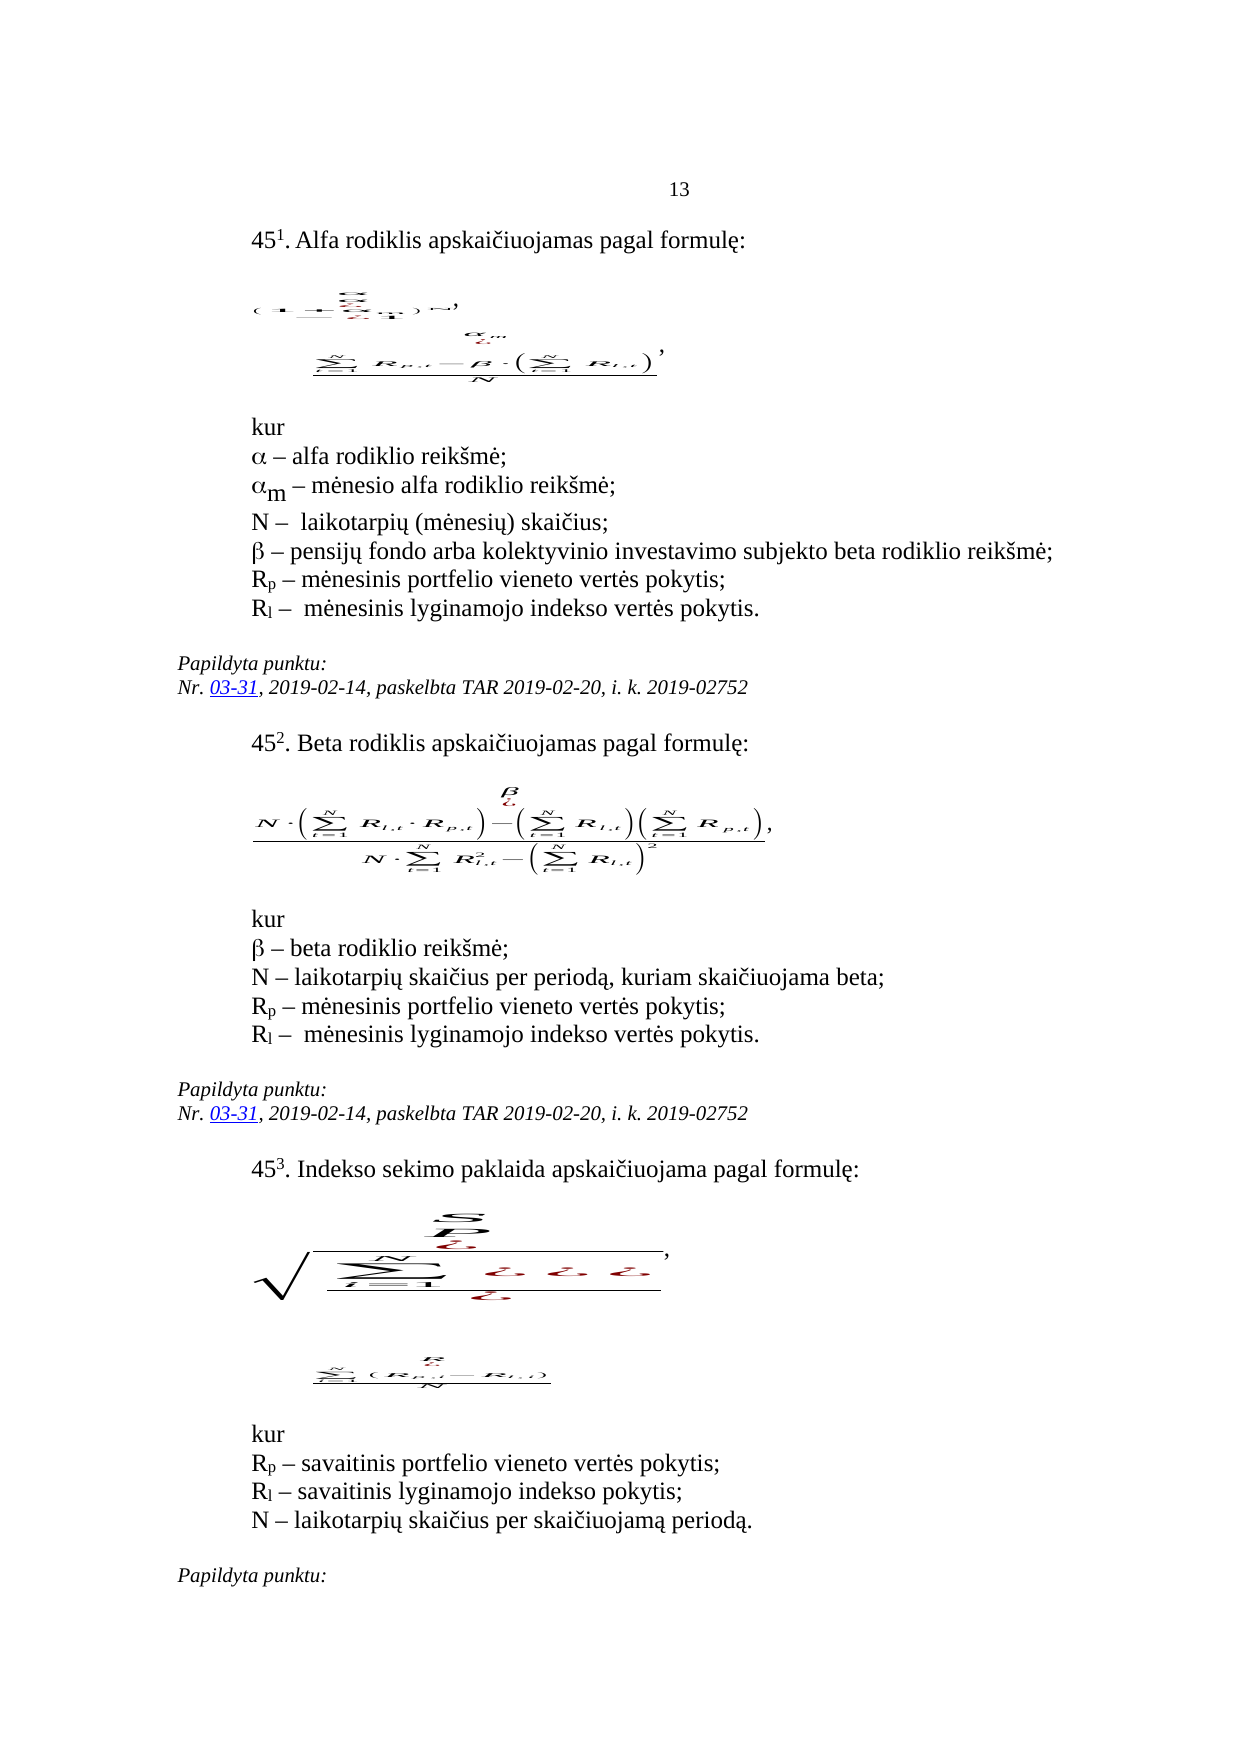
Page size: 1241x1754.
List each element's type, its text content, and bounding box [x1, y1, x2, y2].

text Rl – mėnesinis lyginamojo indekso vertės pokytis. [177, 1019, 1181, 1048]
text , [177, 785, 1181, 876]
text Papildyta punktu: [177, 1077, 1181, 1101]
text 452. Beta rodiklis apskaičiuojamas pagal formulę: [177, 728, 1181, 756]
text kur [177, 412, 1181, 441]
text Papildyta punktu: [177, 1563, 1181, 1587]
text 451. Alfa rodiklis apskaičiuojamas pagal formulę: [177, 225, 1181, 254]
text beta – beta rodiklio reikšmė; [177, 933, 1181, 962]
text N – laikotarpių skaičius per periodą, kuriam skaičiuojama beta; [177, 962, 1181, 991]
text , [177, 1211, 1181, 1301]
text Rl – mėnesinis lyginamojo indekso vertės pokytis. [177, 593, 1181, 622]
text ,alfa(m)=(SUMA(i=1,…,n)(DELTAv(i))–beta*(SUMA(i=1,…,n)(DELTAI(i))))/n [236, 321, 1181, 383]
text , [251, 283, 1181, 321]
text 453. Indekso sekimo paklaida apskaičiuojama pagal formulę: [177, 1154, 1181, 1183]
text Rl – savaitinis lyginamojo indekso pokytis; [177, 1476, 1181, 1505]
text Papildyta punktu: [177, 651, 1181, 675]
text kur [177, 904, 1181, 933]
text alfa – alfa rodiklio reikšmė; [177, 441, 1181, 470]
text Nr. 03-31, 2019-02-14, paskelbta TAR 2019-02-20, i. k. 2019-02752 [177, 675, 1181, 699]
text Rp – mėnesinis portfelio vieneto vertės pokytis; [177, 564, 1181, 593]
text alfam – mėnesio alfa rodiklio reikšmė; [177, 470, 1181, 507]
text kur [177, 1419, 1181, 1448]
text N – laikotarpių (mėnesių) skaičius; [177, 507, 1181, 536]
text Rp – mėnesinis portfelio vieneto vertės pokytis; [177, 991, 1181, 1019]
text Nr. 03-31, 2019-02-14, paskelbta TAR 2019-02-20, i. k. 2019-02752 [177, 1101, 1181, 1125]
text Rp – savaitinis portfelio vieneto vertės pokytis; [177, 1448, 1181, 1476]
text N – laikotarpių skaičius per skaičiuojamą periodą. [177, 1505, 1181, 1534]
text beta – pensijų fondo arba kolektyvinio investavimo subjekto beta rodiklio reikšmė; [177, 536, 1181, 564]
